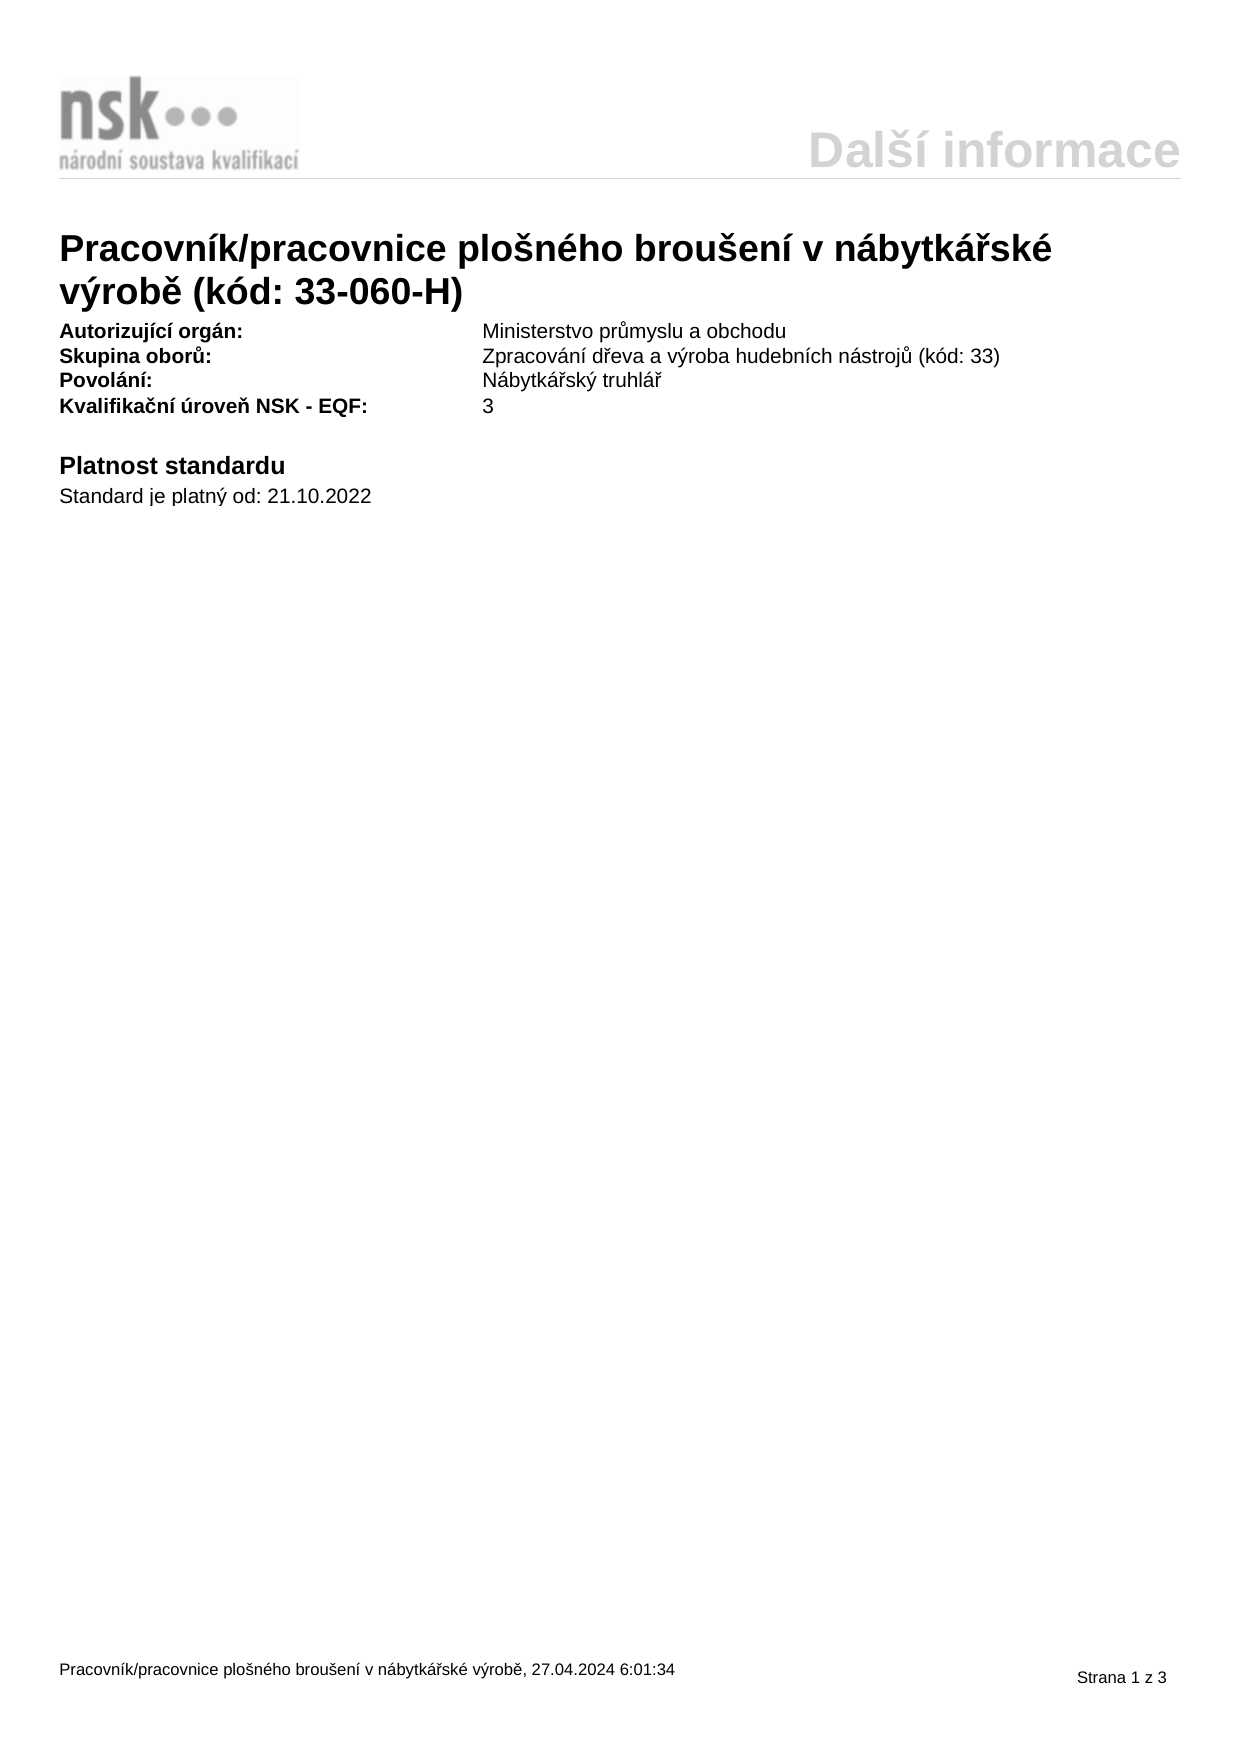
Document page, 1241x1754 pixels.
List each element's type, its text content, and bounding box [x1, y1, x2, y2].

table_cell [119, 506, 482, 806]
table_cell Kvalifikační úroveň NSK - EQF: [59, 394, 482, 417]
table_cell Skupina oborů: [59, 344, 482, 368]
table_cell [59, 1384, 119, 1659]
table_cell [861, 313, 1167, 319]
table_cell [619, 1384, 627, 1659]
table_cell [482, 1384, 619, 1659]
table_cell Povolání: [59, 368, 482, 392]
table_cell [627, 196, 861, 224]
table_cell [482, 506, 619, 806]
table_cell [59, 179, 1181, 196]
table_cell [59, 806, 119, 1106]
table_cell [619, 418, 627, 447]
table_cell [119, 313, 482, 319]
table_cell [59, 1106, 119, 1383]
table_cell [861, 806, 1167, 1106]
table_cell [619, 506, 627, 806]
table_cell [482, 418, 619, 447]
table_cell [59, 313, 119, 319]
table_cell [619, 196, 627, 224]
table_cell [861, 196, 1167, 224]
table_cell Ministerstvo průmyslu a obchodu [482, 319, 1181, 344]
table_cell [627, 806, 861, 1106]
table_cell [1167, 806, 1181, 1106]
table_cell [482, 172, 619, 178]
table_cell Nábytkářský truhlář [482, 368, 1181, 393]
table_cell [619, 172, 627, 178]
table_header [620, 59, 627, 172]
table_cell 3 [482, 394, 1181, 417]
table_cell [1167, 1660, 1181, 1696]
table_cell [1167, 1384, 1181, 1659]
table_cell [627, 313, 861, 319]
table_cell [1167, 506, 1181, 806]
table_cell [627, 506, 861, 806]
table_cell Autorizující orgán: [59, 319, 482, 343]
table_cell Zpracování dřeva a výroba hudebních nástrojů (kód: 33) [482, 344, 1181, 368]
table_cell [119, 418, 482, 447]
table_cell [482, 313, 619, 319]
table_cell [861, 1384, 1167, 1659]
table_cell [627, 1384, 861, 1659]
table_cell [119, 172, 482, 178]
table_cell [619, 313, 627, 319]
table_cell [619, 806, 627, 1106]
table_cell Pracovník/pracovnice plošného broušení v nábytkářské výrobě, 27.04.2024 6:01:34 [59, 1660, 861, 1696]
table_cell [482, 196, 619, 224]
table_cell [59, 418, 119, 447]
table_cell Platnost standardu [59, 448, 1181, 483]
table_cell [1167, 1106, 1181, 1383]
picture [58, 59, 620, 172]
table_cell [119, 1106, 482, 1383]
table_cell [1167, 196, 1181, 224]
table_cell [861, 506, 1167, 806]
table_cell Strana 1 z 3 [861, 1660, 1167, 1696]
table_cell [861, 418, 1167, 447]
table_cell [619, 1106, 627, 1383]
table_cell [119, 196, 482, 224]
table_cell [59, 172, 119, 178]
table_cell [119, 1384, 482, 1659]
table_header Další informace [627, 59, 1181, 178]
table_cell [1167, 418, 1181, 447]
table_cell Pracovník/pracovnice plošného broušení v nábytkářské výrobě (kód: 33-060-H) [59, 224, 1181, 313]
table_cell Standard je platný od: 21.10.2022 [59, 484, 1181, 506]
table_cell [627, 418, 861, 447]
table_cell [1167, 313, 1181, 319]
table_cell [482, 1106, 619, 1383]
table_cell [119, 806, 482, 1106]
table_cell [861, 1106, 1167, 1383]
table_cell [59, 506, 119, 806]
table_cell [59, 196, 119, 224]
table_cell [627, 1106, 861, 1383]
table_cell [482, 806, 619, 1106]
